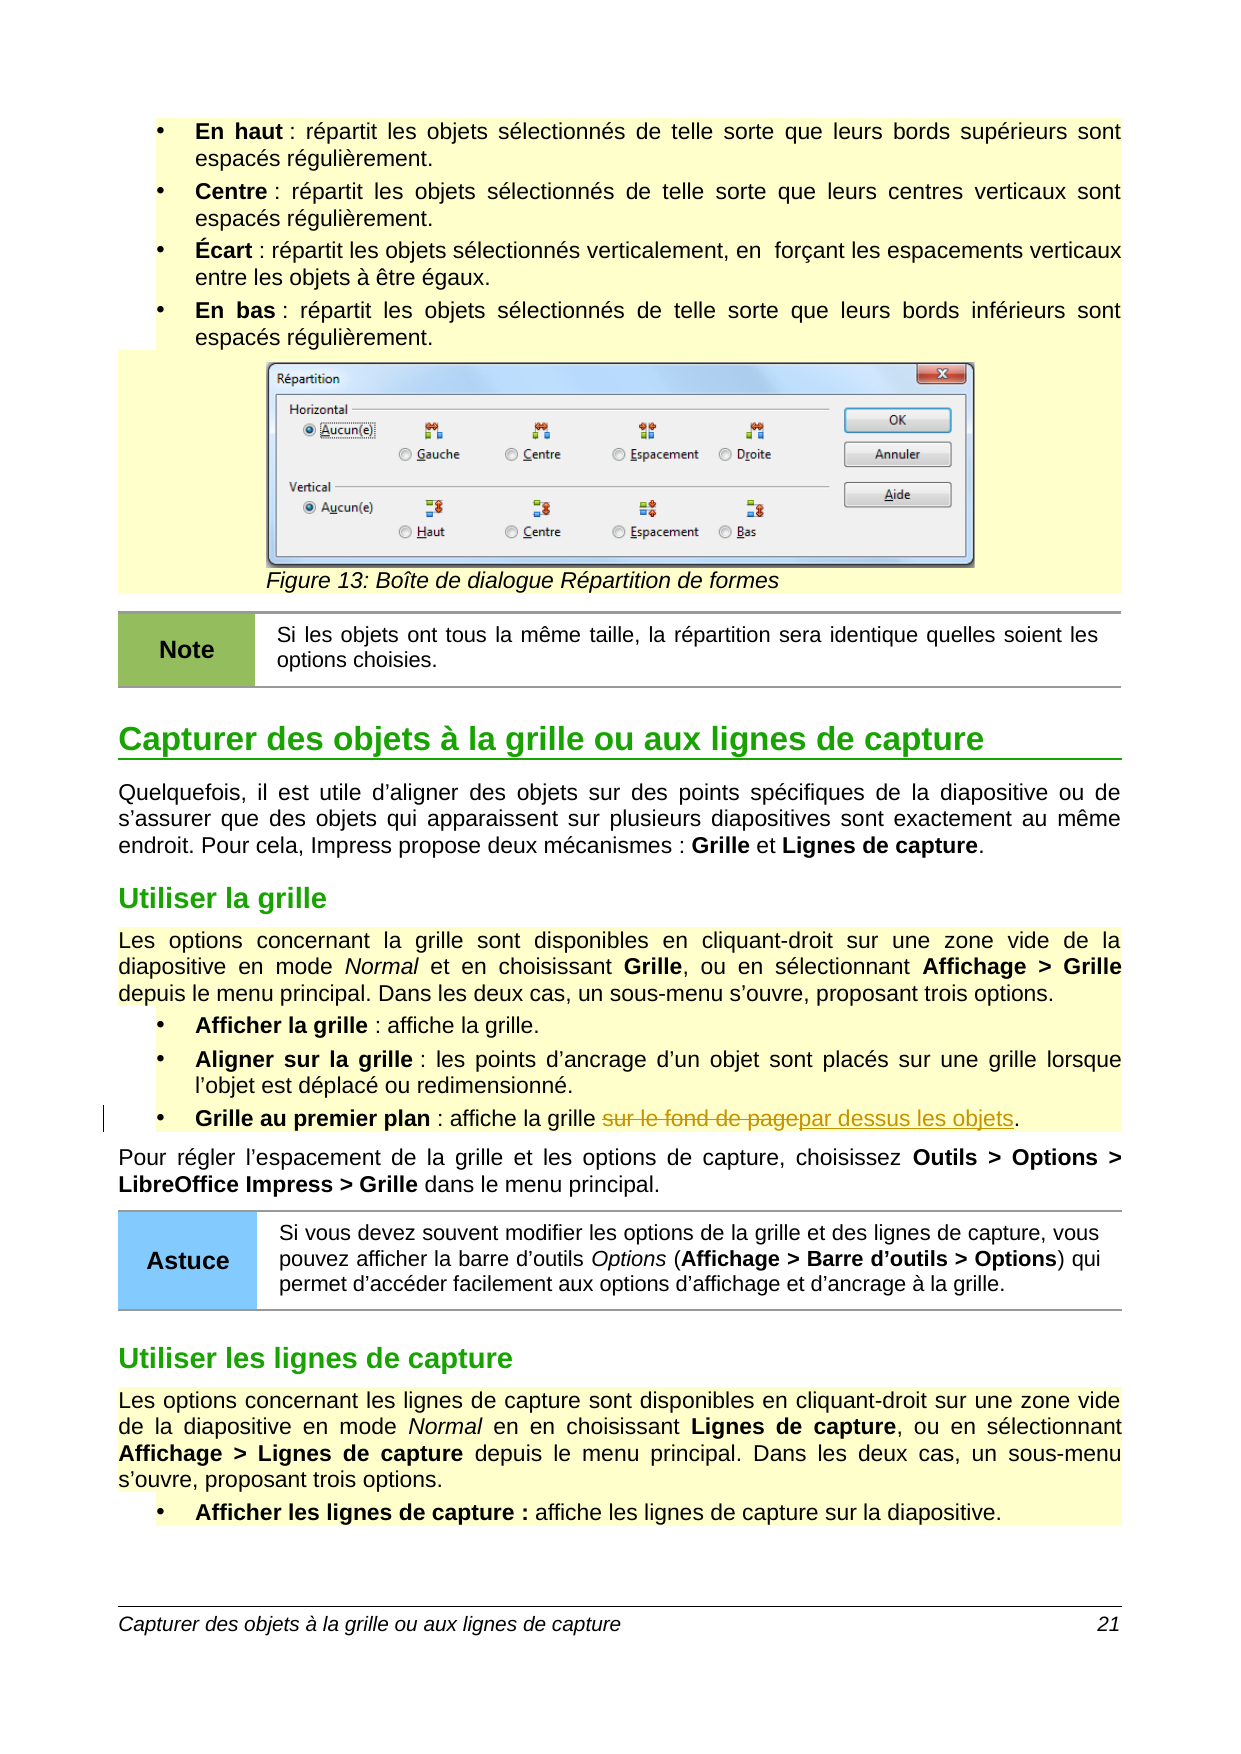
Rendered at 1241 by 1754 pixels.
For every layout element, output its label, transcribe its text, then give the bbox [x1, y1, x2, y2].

subtitle Utiliser la grille [118, 881, 1122, 914]
picture [266, 362, 975, 568]
subtitle Capturer des objets à la grille ou aux lignes de capture [118, 719, 1122, 758]
list Afficher les lignes de capture : affiche les lignes de capture sur la diapositive. [156, 1499, 1122, 1526]
text Quelquefois, il est utile d’aligner des objets sur des points spécifiques de la diapositive ou de s’assurer que des objets qui apparaissent sur plusieurs diapositives sont exactement au même endroit. Pour cela, Impress propose deux mécanismes : Grille et Lignes de capture. [118, 779, 1122, 858]
list En bas : répartit les objets sélectionnés de telle sorte que leurs bords inférieurs sont espacés régulièrement. [156, 297, 1122, 350]
list Afficher la grille : affiche la grille. [156, 1012, 1122, 1039]
list Grille au premier plan : affiche la grille par dessus les objets. [156, 1105, 1122, 1132]
text Figure 13: Boîte de dialogue Répartition de formes [266, 568, 974, 594]
table_header Si les objets ont tous la même taille, la répartition sera identique quelles soient les options choisies. [255, 614, 1121, 686]
table_header Si vous devez souvent modifier les options de la grille et des lignes de capture, vous pouvez afficher la barre d’outils Options (Affichage > Barre d’outils > Options) qui permet d’accéder facilement aux options d’affichage et d’ancrage à la grille. [258, 1212, 1122, 1309]
list Les options concernant la grille sont disponibles en cliquant-droit sur une zone vide de la diapositive en mode Normal et en choisissant Grille, ou en sélectionnant Affichage > Grille depuis le menu principal. Dans les deux cas, un sous-menu s’ouvre, proposant trois options. [118, 927, 1122, 1006]
table_header Astuce [118, 1212, 257, 1309]
list Aligner sur la grille : les points d’ancrage d’un objet sont placés sur une grille lorsque l’objet est déplacé ou redimensionné. [156, 1046, 1122, 1099]
list En haut : répartit les objets sélectionnés de telle sorte que leurs bords supérieurs sont espacés régulièrement. [156, 118, 1122, 171]
list Centre : répartit les objets sélectionnés de telle sorte que leurs centres verticaux sont espacés régulièrement. [156, 178, 1122, 231]
list Écart : répartit les objets sélectionnés verticalement, en forçant les espacements verticaux entre les objets à être égaux. [156, 237, 1122, 290]
text Pour régler l’espacement de la grille et les options de capture, choisissez Outils > Options > LibreOffice Impress > Grille dans le menu principal. [118, 1144, 1122, 1197]
list Les options concernant les lignes de capture sont disponibles en cliquant-droit sur une zone vide de la diapositive en mode Normal en en choisissant Lignes de capture, ou en sélectionnant Affichage > Lignes de capture depuis le menu principal. Dans les deux cas, un sous-menu s’ouvre, proposant trois options. [118, 1387, 1122, 1492]
table_header Note [118, 614, 255, 686]
subtitle Utiliser les lignes de capture [118, 1341, 1122, 1374]
